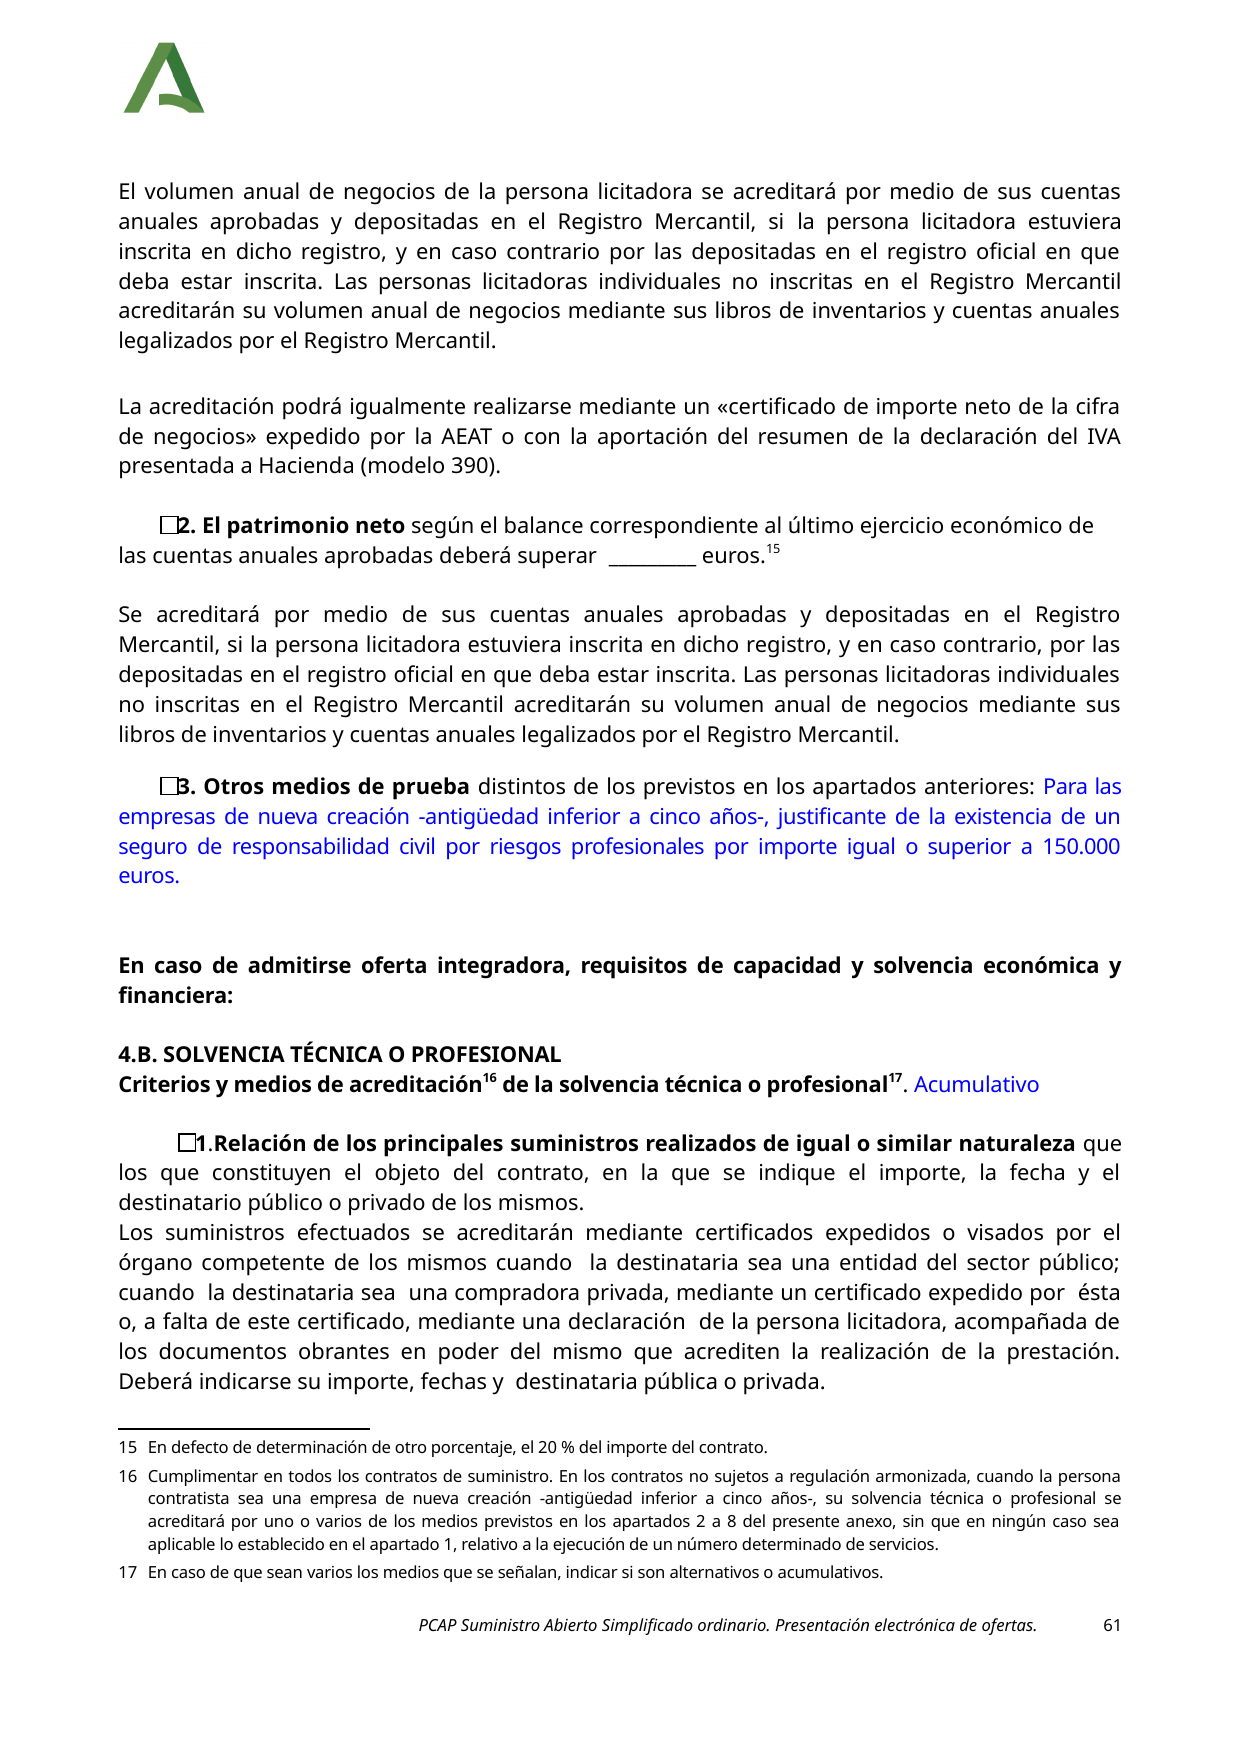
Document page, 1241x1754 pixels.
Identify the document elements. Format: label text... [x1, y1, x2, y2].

text 1.Relación de los principales suministros realizados de igual o similar naturaleza que los que constituyen el objeto del contrato, en la que se indique el importe, la fecha y el destinatario público o privado de los mismos. [118, 1127, 1122, 1217]
text El volumen anual de negocios de la persona licitadora se acreditará por medio de sus cuentas anuales aprobadas y depositadas en el Registro Mercantil, si la persona licitadora estuviera inscrita en dicho registro, y en caso contrario por las depositadas en el registro oficial en que deba estar inscrita. Las personas licitadoras individuales no inscritas en el Registro Mercantil acreditarán su volumen anual de negocios mediante sus libros de inventarios y cuentas anuales legalizados por el Registro Mercantil. [118, 176, 1122, 355]
text Se acreditará por medio de sus cuentas anuales aprobadas y depositadas en el Registro Mercantil, si la persona licitadora estuviera inscrita en dicho registro, y en caso contrario, por las depositadas en el registro oficial en que deba estar inscrita. Las personas licitadoras individuales no inscritas en el Registro Mercantil acreditarán su volumen anual de negocios mediante sus libros de inventarios y cuentas anuales legalizados por el Registro Mercantil. [118, 599, 1122, 748]
text En caso de admitirse oferta integradora, requisitos de capacidad y solvencia económica y financiera: [118, 950, 1122, 1009]
text Cumplimentar en todos los contratos de suministro. En los contratos no sujetos a regulación armonizada, cuando la persona contratista sea una empresa de nueva creación -antigüedad inferior a cinco años-, su solvencia técnica o profesional se acreditará por uno o varios de los medios previstos en los apartados 2 a 8 del presente anexo, sin que en ningún caso sea aplicable lo establecido en el apartado 1, relativo a la ejecución de un número determinado de servicios. [118, 1464, 1122, 1555]
text En defecto de determinación de otro porcentaje, el 20 % del importe del contrato. [118, 1436, 1122, 1458]
text 2. El patrimonio neto según el balance correspondiente al último ejercicio económico de las cuentas anuales aprobadas deberá superar _________ euros. [118, 510, 1122, 569]
text La acreditación podrá igualmente realizarse mediante un «certificado de importe neto de la cifra de negocios» expedido por la AEAT o con la aportación del resumen de la declaración del IVA presentada a Hacienda (modelo 390). [118, 391, 1122, 480]
text Los suministros efectuados se acreditarán mediante certificados expedidos o visados por el órgano competente de los mismos cuando la destinataria sea una entidad del sector público; cuando la destinataria sea una compradora privada, mediante un certificado expedido por ésta o, a falta de este certificado, mediante una declaración de la persona licitadora, acompañada de los documentos obrantes en poder del mismo que acrediten la realización de la prestación. Deberá indicarse su importe, fechas y destinataria pública o privada. [118, 1217, 1122, 1396]
text En caso de que sean varios los medios que se señalan, indicar si son alternativos o acumulativos. [118, 1561, 1122, 1584]
picture [119, 38, 209, 117]
text 3. Otros medios de prueba distintos de los previstos en los apartados anteriores: Para las empresas de nueva creación -antigüedad inferior a cinco años-, justificante de la existencia de un seguro de responsabilidad civil por riesgos profesionales por importe igual o superior a 150.000 euros. [118, 771, 1122, 890]
text Criterios y medios de acreditación de la solvencia técnica o profesional. Acumulativo [118, 1069, 1122, 1099]
text 4.B. SOLVENCIA TÉCNICA O PROFESIONAL [118, 1039, 1122, 1069]
